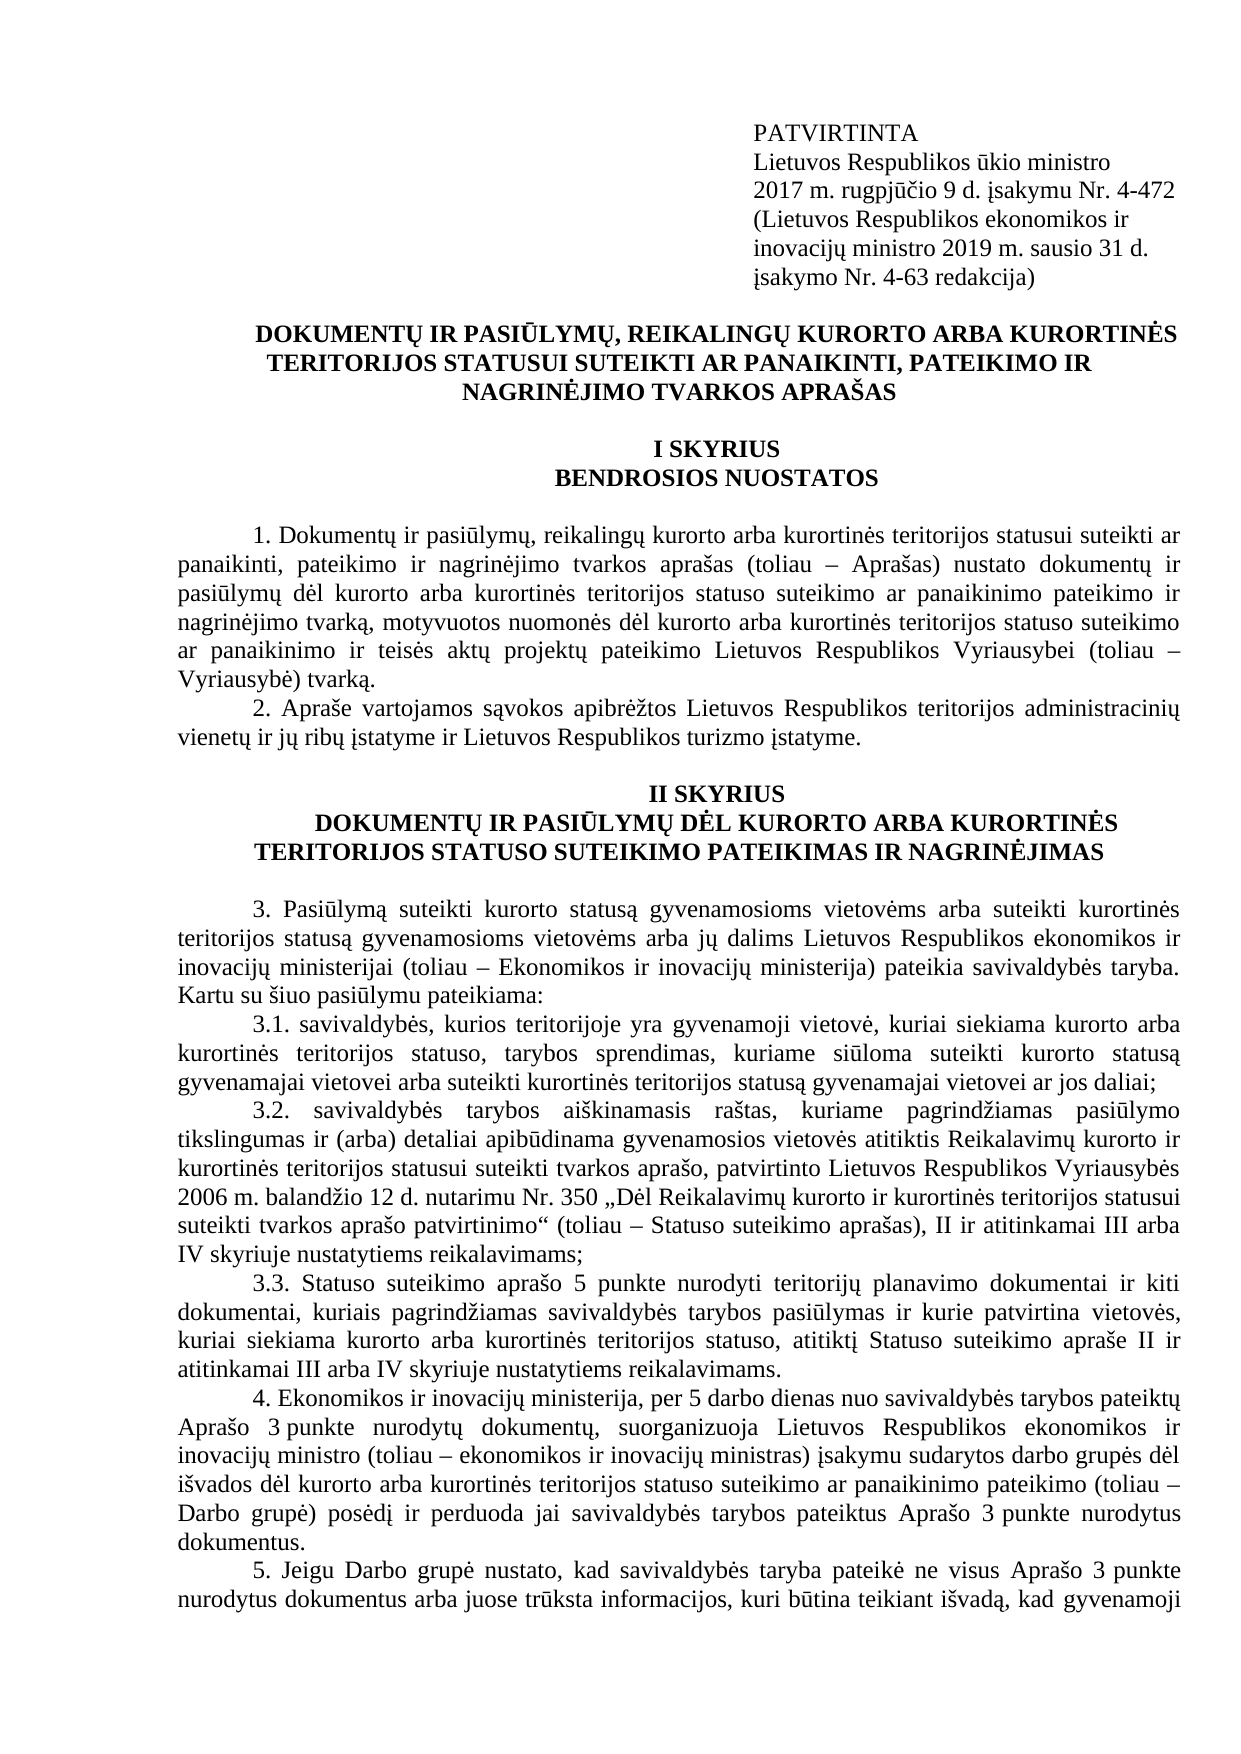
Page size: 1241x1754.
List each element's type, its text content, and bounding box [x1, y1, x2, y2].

text I SKYRIUS [177, 434, 1181, 463]
text 3.1. savivaldybės, kurios teritorijoje yra gyvenamoji vietovė, kuriai siekiama kurorto arba kurortinės teritorijos statuso, tarybos sprendimas, kuriame siūloma suteikti kurorto statusą gyvenamajai vietovei arba suteikti kurortinės teritorijos statusą gyvenamajai vietovei ar jos daliai; [177, 1009, 1181, 1096]
text BENDROSIOS NUOSTATOS [177, 463, 1181, 492]
text 2017 m. rugpjūčio 9 d. įsakymu Nr. 4-472 [753, 176, 1181, 204]
text 2. Apraše vartojamos sąvokos apibrėžtos Lietuvos Respublikos teritorijos administracinių vienetų ir jų ribų įstatyme ir Lietuvos Respublikos turizmo įstatyme. [177, 693, 1181, 751]
text Lietuvos Respublikos ūkio ministro [177, 147, 1181, 176]
text PATVIRTINTA [618, 118, 1181, 147]
text įsakymo Nr. 4-63 redakcija) [753, 262, 1181, 291]
text 3.2. savivaldybės tarybos aiškinamasis raštas, kuriame pagrindžiamas pasiūlymo tikslingumas ir (arba) detaliai apibūdinama gyvenamosios vietovės atitiktis Reikalavimų kurorto ir kurortinės teritorijos statusui suteikti tvarkos aprašo, patvirtinto Lietuvos Respublikos Vyriausybės 2006 m. balandžio 12 d. nutarimu Nr. 350 „Dėl Reikalavimų kurorto ir kurortinės teritorijos statusui suteikti tvarkos aprašo patvirtinimo“ (toliau – Statuso suteikimo aprašas), II ir atitinkamai III arba IV skyriuje nustatytiems reikalavimams; [177, 1096, 1181, 1268]
text DOKUMENTŲ IR PASIŪLYMŲ, REIKALINGŲ KURORTO ARBA KURORTINĖS TERITORIJOS STATUSUI SUTEIKTI AR PANAIKINTI, PATEIKIMO IR NAGRINĖJIMO TVARKOS APRAŠAS [177, 319, 1181, 406]
text (Lietuvos Respublikos ekonomikos ir [753, 204, 1181, 233]
text inovacijų ministro 2019 m. sausio 31 d. [753, 233, 1181, 262]
text II SKYRIUS [177, 779, 1181, 808]
text dokumentų ir pasiūlymų dėl kurorto arba kurortinės teritorijos statuso suteikimo PATEIKIMAS IR NAGRINĖJIMAS [177, 808, 1181, 866]
text 3. Pasiūlymą suteikti kurorto statusą gyvenamosioms vietovėms arba suteikti kurortinės teritorijos statusą gyvenamosioms vietovėms arba jų dalims Lietuvos Respublikos ekonomikos ir inovacijų ministerijai (toliau – Ekonomikos ir inovacijų ministerija) pateikia savivaldybės taryba. Kartu su šiuo pasiūlymu pateikiama: [177, 894, 1181, 1009]
text 1. Dokumentų ir pasiūlymų, reikalingų kurorto arba kurortinės teritorijos statusui suteikti ar panaikinti, pateikimo ir nagrinėjimo tvarkos aprašas (toliau – Aprašas) nustato dokumentų ir pasiūlymų dėl kurorto arba kurortinės teritorijos statuso suteikimo ar panaikinimo pateikimo ir nagrinėjimo tvarką, motyvuotos nuomonės dėl kurorto arba kurortinės teritorijos statuso suteikimo ar panaikinimo ir teisės aktų projektų pateikimo Lietuvos Respublikos Vyriausybei (toliau – Vyriausybė) tvarką. [177, 521, 1181, 693]
text 4. Ekonomikos ir inovacijų ministerija, per 5 darbo dienas nuo savivaldybės tarybos pateiktų Aprašo 3 punkte nurodytų dokumentų, suorganizuoja Lietuvos Respublikos ekonomikos ir inovacijų ministro (toliau – ekonomikos ir inovacijų ministras) įsakymu sudarytos darbo grupės dėl išvados dėl kurorto arba kurortinės teritorijos statuso suteikimo ar panaikinimo pateikimo (toliau – Darbo grupė) posėdį ir perduoda jai savivaldybės tarybos pateiktus Aprašo 3 punkte nurodytus dokumentus. [177, 1383, 1181, 1556]
text 3.3. Statuso suteikimo aprašo 5 punkte nurodyti teritorijų planavimo dokumentai ir kiti dokumentai, kuriais pagrindžiamas savivaldybės tarybos pasiūlymas ir kurie patvirtina vietovės, kuriai siekiama kurorto arba kurortinės teritorijos statuso, atitiktį Statuso suteikimo apraše II ir atitinkamai III arba IV skyriuje nustatytiems reikalavimams. [177, 1268, 1181, 1383]
text 5. Jeigu Darbo grupė nustato, kad savivaldybės taryba pateikė ne visus Aprašo 3 punkte nurodytus dokumentus arba juose trūksta informacijos, kuri būtina teikiant išvadą, kad gyvenamoji [177, 1556, 1181, 1613]
